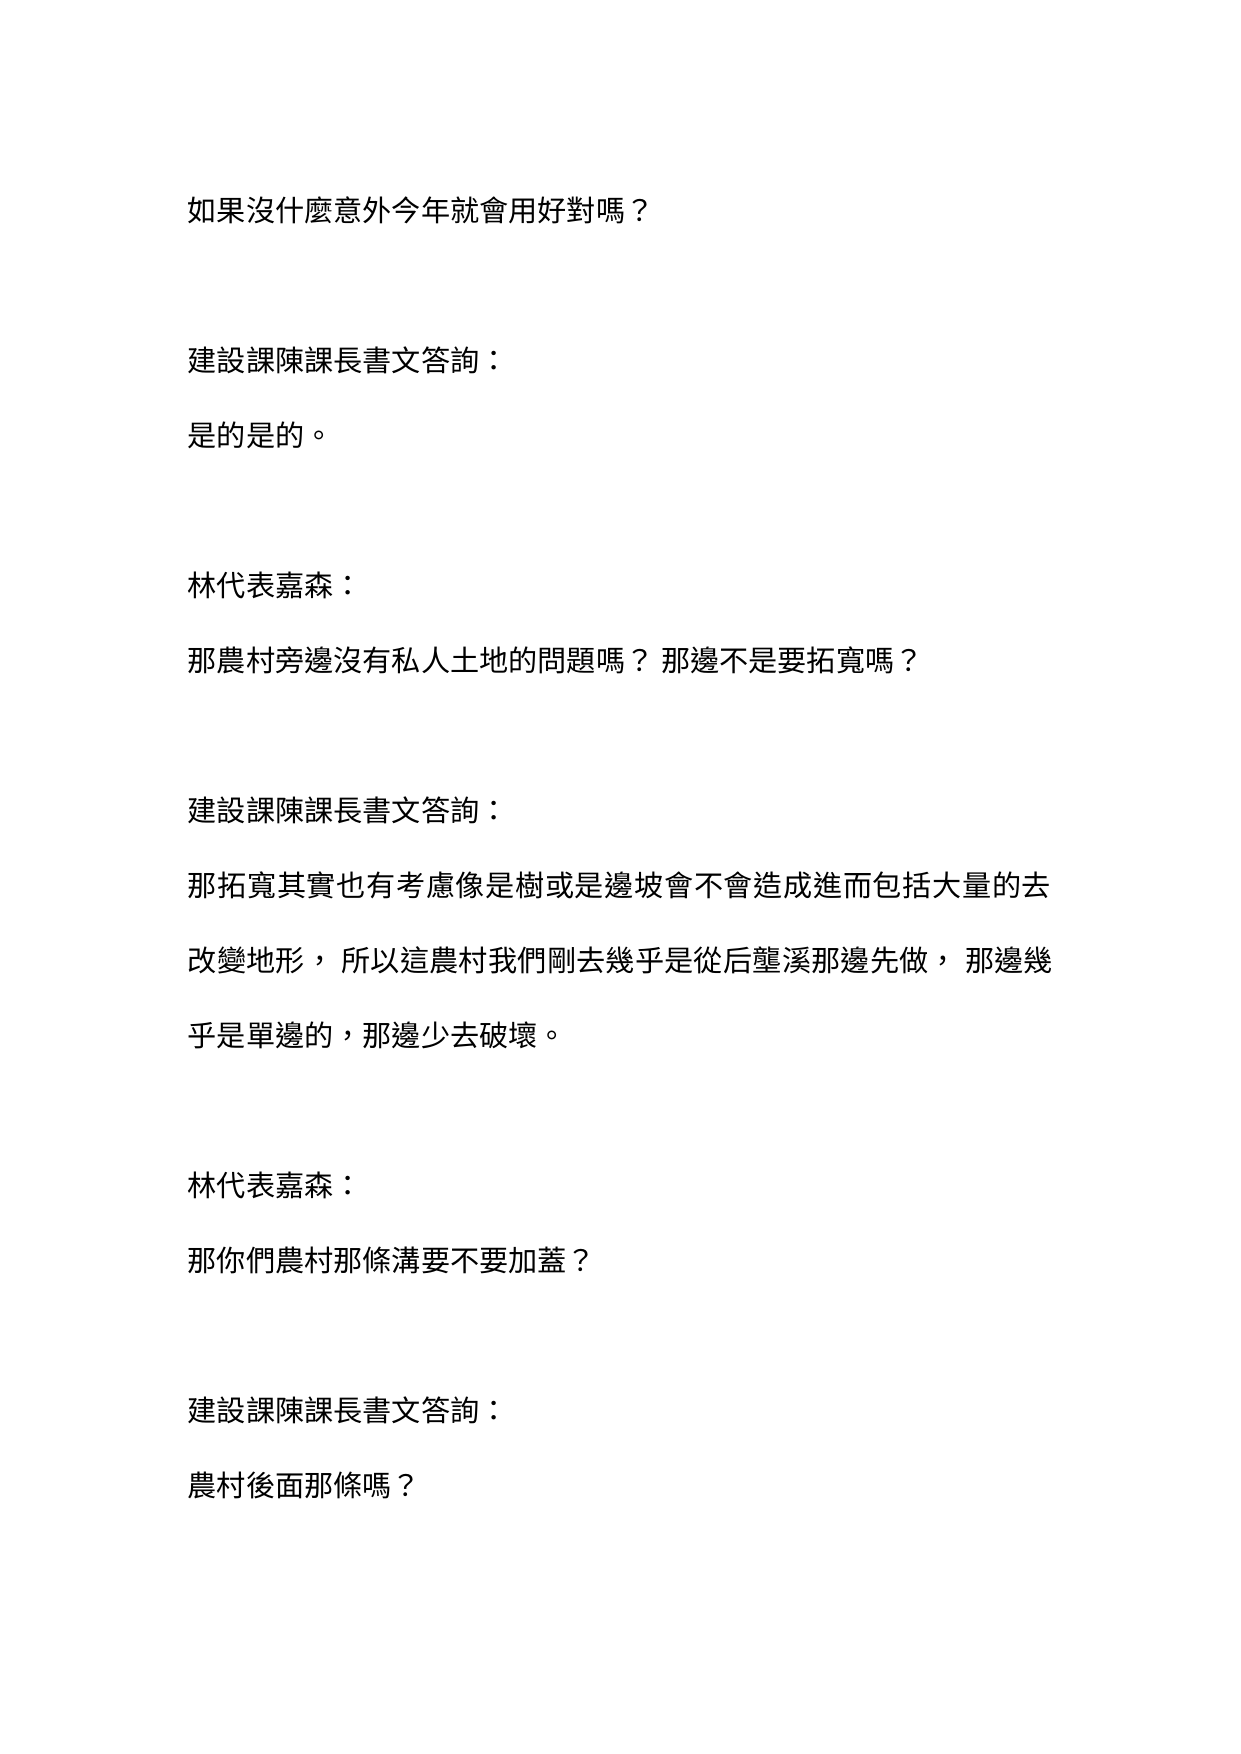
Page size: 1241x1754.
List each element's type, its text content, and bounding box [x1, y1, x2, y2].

text 如果沒什麼意外今年就會用好對嗎？ [187, 164, 1053, 239]
text 林代表嘉森： [187, 1139, 1053, 1214]
text 林代表嘉森： [187, 539, 1053, 614]
text 那農村旁邊沒有私人土地的問題嗎？ 那邊不是要拓寬嗎？ [187, 614, 1053, 689]
text 建設課陳課長書文答詢： [187, 314, 1053, 389]
text 是的是的。 [187, 389, 1053, 464]
text 建設課陳課長書文答詢： [187, 764, 1053, 839]
text 那你們農村那條溝要不要加蓋？ [187, 1214, 1053, 1289]
text 建設課陳課長書文答詢： [187, 1364, 1053, 1439]
text 農村後面那條嗎？ [187, 1439, 1053, 1514]
text 那拓寬其實也有考慮像是樹或是邊坡會不會造成進而包括大量的去改變地形， 所以這農村我們剛去幾乎是從后壟溪那邊先做， 那邊幾乎是單邊的，那邊少去破壞。 [187, 839, 1053, 1064]
